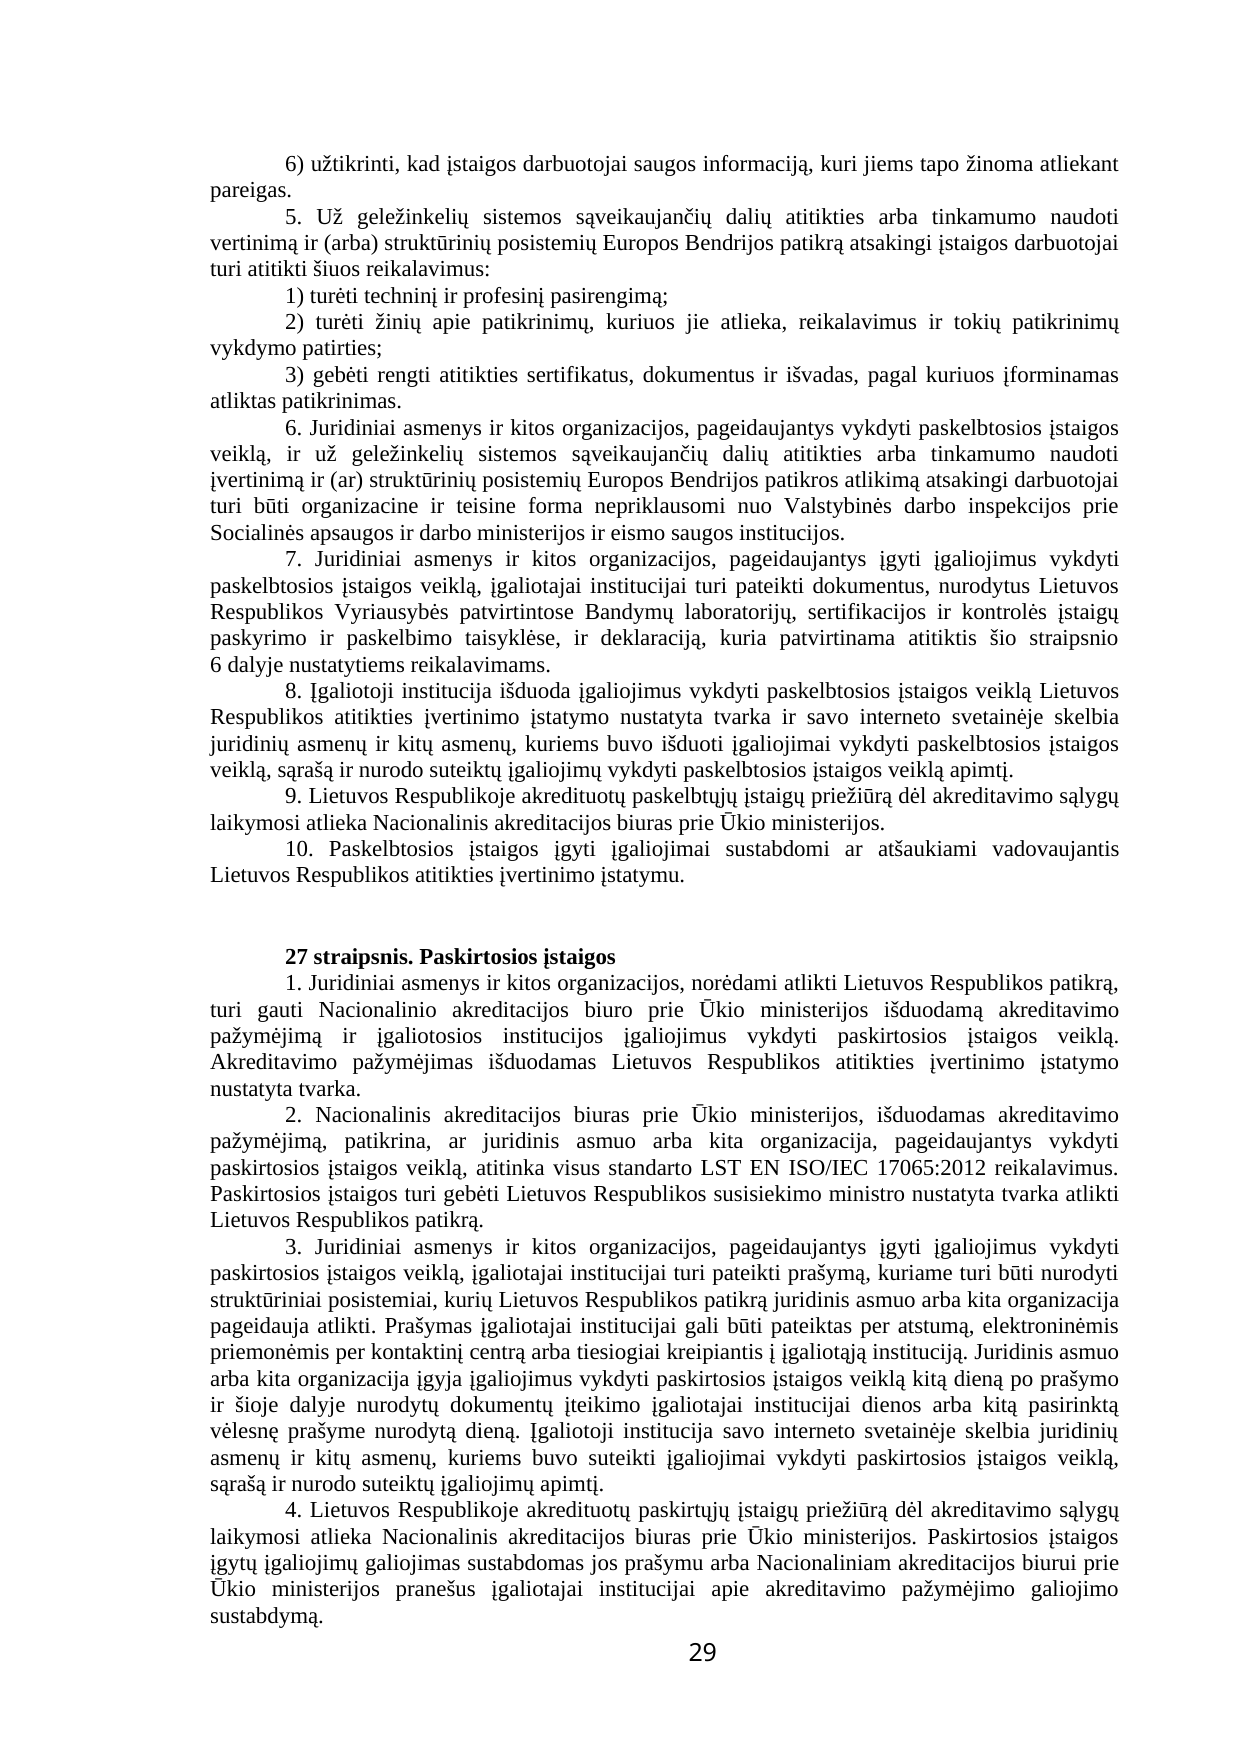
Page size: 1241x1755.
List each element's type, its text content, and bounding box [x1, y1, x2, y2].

text 10. Paskelbtosios įstaigos įgyti įgaliojimai sustabdomi ar atšaukiami vadovaujantis Lietuvos Respublikos atitikties įvertinimo įstatymu. [210, 835, 1120, 888]
text 2) turėti žinių apie patikrinimų, kuriuos jie atlieka, reikalavimus ir tokių patikrinimų vykdymo patirties; [210, 308, 1120, 361]
text 27 straipsnis. Paskirtosios įstaigos [210, 943, 1120, 969]
text 4. Lietuvos Respublikoje akredituotų paskirtųjų įstaigų priežiūrą dėl akreditavimo sąlygų laikymosi atlieka Nacionalinis akreditacijos biuras prie Ūkio ministerijos. Paskirtosios įstaigos įgytų įgaliojimų galiojimas sustabdomas jos prašymu arba Nacionaliniam akreditacijos biurui prie Ūkio ministerijos pranešus įgaliotajai institucijai apie akreditavimo pažymėjimo galiojimo sustabdymą. [210, 1496, 1120, 1628]
text 1) turėti techninį ir profesinį pasirengimą; [210, 282, 1120, 308]
text 9. Lietuvos Respublikoje akredituotų paskelbtųjų įstaigų priežiūrą dėl akreditavimo sąlygų laikymosi atlieka Nacionalinis akreditacijos biuras prie Ūkio ministerijos. [210, 782, 1120, 835]
text 8. Įgaliotoji institucija išduoda įgaliojimus vykdyti paskelbtosios įstaigos veiklą Lietuvos Respublikos atitikties įvertinimo įstatymo nustatyta tvarka ir savo interneto svetainėje skelbia juridinių asmenų ir kitų asmenų, kuriems buvo išduoti įgaliojimai vykdyti paskelbtosios įstaigos veiklą, sąrašą ir nurodo suteiktų įgaliojimų vykdyti paskelbtosios įstaigos veiklą apimtį. [210, 677, 1120, 782]
text 5. Už geležinkelių sistemos sąveikaujančių dalių atitikties arba tinkamumo naudoti vertinimą ir (arba) struktūrinių posistemių Europos Bendrijos patikrą atsakingi įstaigos darbuotojai turi atitikti šiuos reikalavimus: [210, 203, 1120, 282]
text 3. Juridiniai asmenys ir kitos organizacijos, pageidaujantys įgyti įgaliojimus vykdyti paskirtosios įstaigos veiklą, įgaliotajai institucijai turi pateikti prašymą, kuriame turi būti nurodyti struktūriniai posistemiai, kurių Lietuvos Respublikos patikrą juridinis asmuo arba kita organizacija pageidauja atlikti. Prašymas įgaliotajai institucijai gali būti pateiktas per atstumą, elektroninėmis priemonėmis per kontaktinį centrą arba tiesiogiai kreipiantis į įgaliotąją instituciją. Juridinis asmuo arba kita organizacija įgyja įgaliojimus vykdyti paskirtosios įstaigos veiklą kitą dieną po prašymo ir šioje dalyje nurodytų dokumentų įteikimo įgaliotajai institucijai dienos arba kitą pasirinktą vėlesnę prašyme nurodytą dieną. Įgaliotoji institucija savo interneto svetainėje skelbia juridinių asmenų ir kitų asmenų, kuriems buvo suteikti įgaliojimai vykdyti paskirtosios įstaigos veiklą, sąrašą ir nurodo suteiktų įgaliojimų apimtį. [210, 1233, 1120, 1496]
text 6) užtikrinti, kad įstaigos darbuotojai saugos informaciją, kuri jiems tapo žinoma atliekant pareigas. [210, 150, 1120, 203]
text 1. Juridiniai asmenys ir kitos organizacijos, norėdami atlikti Lietuvos Respublikos patikrą, turi gauti Nacionalinio akreditacijos biuro prie Ūkio ministerijos išduodamą akreditavimo pažymėjimą ir įgaliotosios institucijos įgaliojimus vykdyti paskirtosios įstaigos veiklą. Akreditavimo pažymėjimas išduodamas Lietuvos Respublikos atitikties įvertinimo įstatymo nustatyta tvarka. [210, 969, 1120, 1101]
text 2. Nacionalinis akreditacijos biuras prie Ūkio ministerijos, išduodamas akreditavimo pažymėjimą, patikrina, ar juridinis asmuo arba kita organizacija, pageidaujantys vykdyti paskirtosios įstaigos veiklą, atitinka visus standarto LST EN ISO/IEC 17065:2012 reikalavimus. Paskirtosios įstaigos turi gebėti Lietuvos Respublikos susisiekimo ministro nustatyta tvarka atlikti Lietuvos Respublikos patikrą. [210, 1101, 1120, 1233]
text 7. Juridiniai asmenys ir kitos organizacijos, pageidaujantys įgyti įgaliojimus vykdyti paskelbtosios įstaigos veiklą, įgaliotajai institucijai turi pateikti dokumentus, nurodytus Lietuvos Respublikos Vyriausybės patvirtintose Bandymų laboratorijų, sertifikacijos ir kontrolės įstaigų paskyrimo ir paskelbimo taisyklėse, ir deklaraciją, kuria patvirtinama atitiktis šio straipsnio 6 dalyje nustatytiems reikalavimams. [210, 545, 1120, 677]
text 6. Juridiniai asmenys ir kitos organizacijos, pageidaujantys vykdyti paskelbtosios įstaigos veiklą, ir už geležinkelių sistemos sąveikaujančių dalių atitikties arba tinkamumo naudoti įvertinimą ir (ar) struktūrinių posistemių Europos Bendrijos patikros atlikimą atsakingi darbuotojai turi būti organizacine ir teisine forma nepriklausomi nuo Valstybinės darbo inspekcijos prie Socialinės apsaugos ir darbo ministerijos ir eismo saugos institucijos. [210, 413, 1120, 545]
text 3) gebėti rengti atitikties sertifikatus, dokumentus ir išvadas, pagal kuriuos įforminamas atliktas patikrinimas. [210, 361, 1120, 413]
